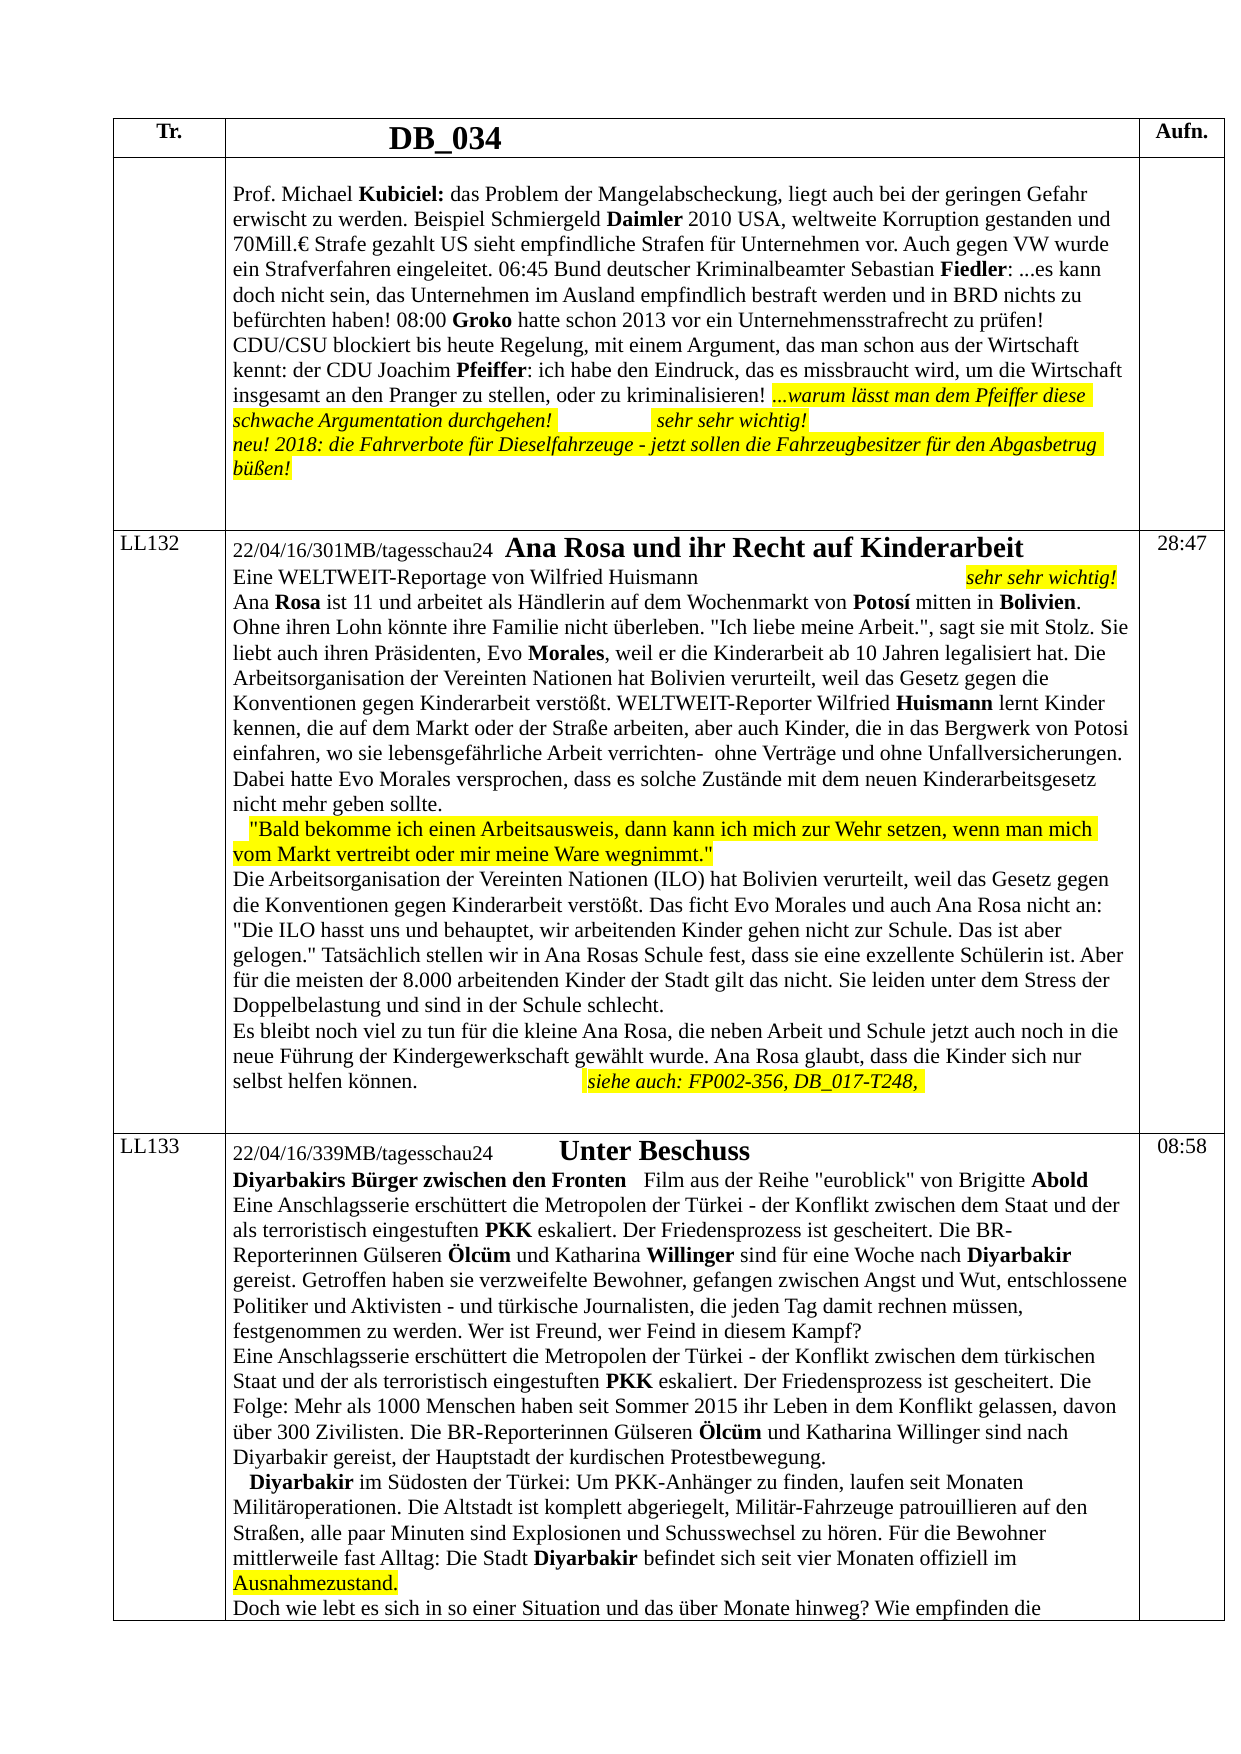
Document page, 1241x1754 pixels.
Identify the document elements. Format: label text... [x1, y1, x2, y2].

table_cell 22/04/16/339MB/tagesschau24 Unter Beschuss Diyarbakirs Bürger zwischen den Fronten Film aus der Reihe "euroblick" von Brigitte Abold Eine Anschlagsserie erschüttert die Metropolen der Türkei - der Konflikt zwischen dem Staat und der als terroristisch eingestuften PKK eskaliert. Der Friedensprozess ist gescheitert. Die BR-Reporterinnen Gülseren Ölcüm und Katharina Willinger sind für eine Woche nach Diyarbakir gereist. Getroffen haben sie verzweifelte Bewohner, gefangen zwischen Angst und Wut, entschlossene Politiker und Aktivisten - und türkische Journalisten, die jeden Tag damit rechnen müssen, festgenommen zu werden. Wer ist Freund, wer Feind in diesem Kampf? Eine Anschlagsserie erschüttert die Metropolen der Türkei - der Konflikt zwischen dem türkischen Staat und der als terroristisch eingestuften PKK eskaliert. Der Friedensprozess ist gescheitert. Die Folge: Mehr als 1000 Menschen haben seit Sommer 2015 ihr Leben in dem Konflikt gelassen, davon über 300 Zivilisten. Die BR-Reporterinnen Gülseren Ölcüm und Katharina Willinger sind nach Diyarbakir gereist, der Hauptstadt der kurdischen Protestbewegung. Diyarbakir im Südosten der Türkei: Um PKK-Anhänger zu finden, laufen seit Monaten Militäroperationen. Die Altstadt ist komplett abgeriegelt, Militär-Fahrzeuge patrouillieren auf den Straßen, alle paar Minuten sind Explosionen und Schusswechsel zu hören. Für die Bewohner mittlerweile fast Alltag: Die Stadt Diyarbakir befindet sich seit vier Monaten offiziell im Ausnahmezustand. Doch wie lebt es sich in so einer Situation und das über Monate hinweg? Wie empfinden die [226, 1134, 1139, 1620]
table_cell 28:47 [1140, 531, 1224, 1133]
table_header Tr. [114, 119, 225, 157]
table_cell LL133 [114, 1134, 225, 1620]
table_cell LL132 [114, 531, 225, 1133]
table_header Aufn. [1140, 119, 1224, 157]
table_cell [1140, 158, 1224, 530]
table_cell [114, 158, 225, 530]
table_header DB_034 [226, 119, 1139, 157]
table_cell 08:58 [1140, 1134, 1224, 1620]
table_cell 22/04/16/301MB/tagesschau24 Ana Rosa und ihr Recht auf Kinderarbeit Eine WELTWEIT-Reportage von Wilfried Huismann sehr sehr wichtig! Ana Rosa ist 11 und arbeitet als Händlerin auf dem Wochenmarkt von Potosí mitten in Bolivien. Ohne ihren Lohn könnte ihre Familie nicht überleben. "Ich liebe meine Arbeit.", sagt sie mit Stolz. Sie liebt auch ihren Präsidenten, Evo Morales, weil er die Kinderarbeit ab 10 Jahren legalisiert hat. Die Arbeitsorganisation der Vereinten Nationen hat Bolivien verurteilt, weil das Gesetz gegen die Konventionen gegen Kinderarbeit verstößt. WELTWEIT-Reporter Wilfried Huismann lernt Kinder kennen, die auf dem Markt oder der Straße arbeiten, aber auch Kinder, die in das Bergwerk von Potosi einfahren, wo sie lebensgefährliche Arbeit verrichten- ohne Verträge und ohne Unfallversicherungen. Dabei hatte Evo Morales versprochen, dass es solche Zustände mit dem neuen Kinderarbeitsgesetz nicht mehr geben sollte. "Bald bekomme ich einen Arbeitsausweis, dann kann ich mich zur Wehr setzen, wenn man mich vom Markt vertreibt oder mir meine Ware wegnimmt." Die Arbeitsorganisation der Vereinten Nationen (ILO) hat Bolivien verurteilt, weil das Gesetz gegen die Konventionen gegen Kinderarbeit verstößt. Das ficht Evo Morales und auch Ana Rosa nicht an: "Die ILO hasst uns und behauptet, wir arbeitenden Kinder gehen nicht zur Schule. Das ist aber gelogen." Tatsächlich stellen wir in Ana Rosas Schule fest, dass sie eine exzellente Schülerin ist. Aber für die meisten der 8.000 arbeitenden Kinder der Stadt gilt das nicht. Sie leiden unter dem Stress der Doppelbelastung und sind in der Schule schlecht. Es bleibt noch viel zu tun für die kleine Ana Rosa, die neben Arbeit und Schule jetzt auch noch in die neue Führung der Kindergewerkschaft gewählt wurde. Ana Rosa glaubt, dass die Kinder sich nur selbst helfen können. siehe auch: FP002-356, DB_017-T248, [226, 531, 1139, 1133]
table_cell Prof. Michael Kubiciel: das Problem der Mangelabscheckung, liegt auch bei der geringen Gefahr erwischt zu werden. Beispiel Schmiergeld Daimler 2010 USA, weltweite Korruption gestanden und 70Mill.€ Strafe gezahlt US sieht empfindliche Strafen für Unternehmen vor. Auch gegen VW wurde ein Strafverfahren eingeleitet. 06:45 Bund deutscher Kriminalbeamter Sebastian Fiedler: ...es kann doch nicht sein, das Unternehmen im Ausland empfindlich bestraft werden und in BRD nichts zu befürchten haben! 08:00 Groko hatte schon 2013 vor ein Unternehmensstrafrecht zu prüfen! CDU/CSU blockiert bis heute Regelung, mit einem Argument, das man schon aus der Wirtschaft kennt: der CDU Joachim Pfeiffer: ich habe den Eindruck, das es missbraucht wird, um die Wirtschaft insgesamt an den Pranger zu stellen, oder zu kriminalisieren! ...warum lässt man dem Pfeiffer diese schwache Argumentation durchgehen! sehr sehr wichtig! neu! 2018: die Fahrverbote für Dieselfahrzeuge - jetzt sollen die Fahrzeugbesitzer für den Abgasbetrug büßen! [226, 158, 1139, 530]
